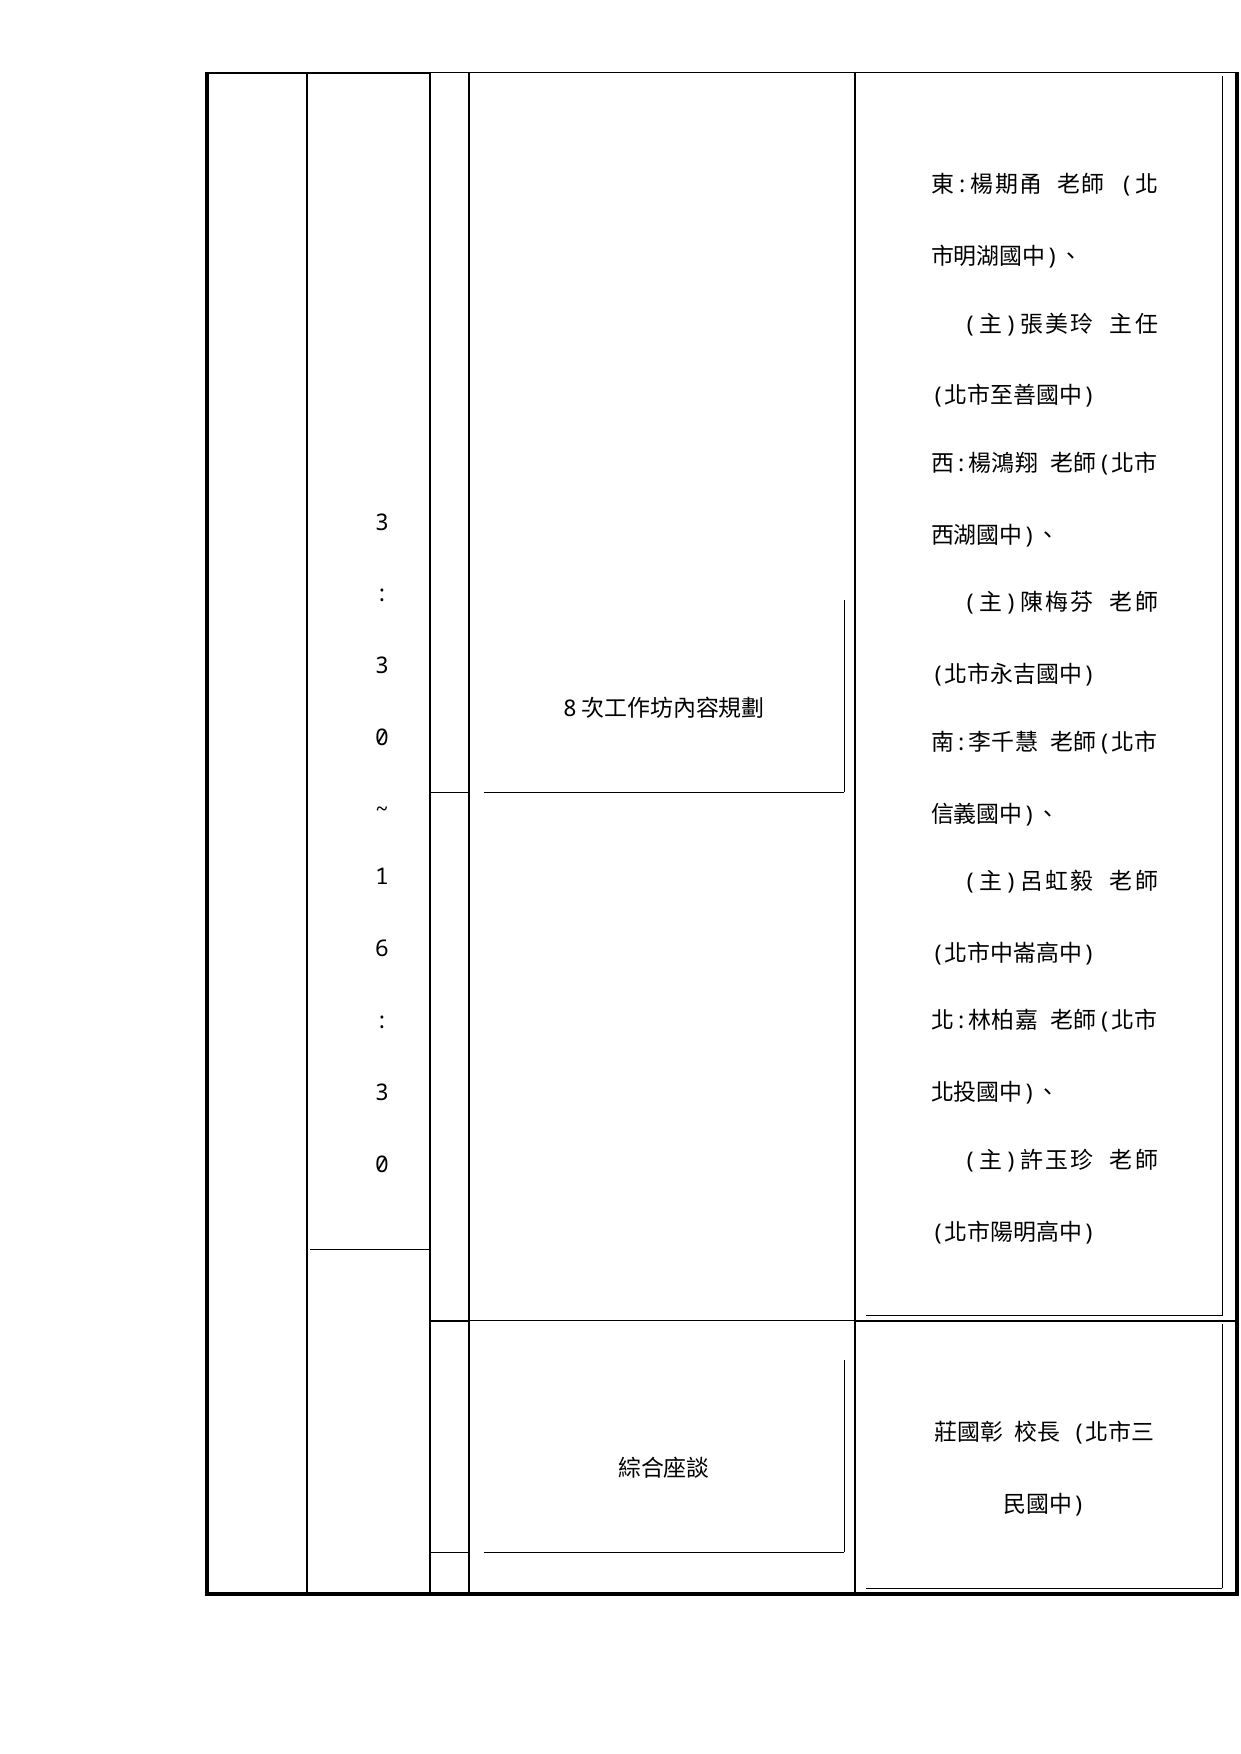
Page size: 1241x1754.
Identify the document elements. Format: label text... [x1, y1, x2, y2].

table_cell 1 [431, 1322, 468, 1552]
table_cell 東:楊期甬 老師 (北市明湖國中)、 (主)張美玲 主任(北市至善國中) 西:楊鴻翔 老師(北市西湖國中)、 (主)陳梅芬 老師(北市永吉國中) 南:李千慧 老師(北市信義國中)、 (主)呂虹毅 老師(北市中崙高中) 北:林柏嘉 老師(北市北投國中)、 (主)許玉珍 老師(北市陽明高中) [856, 73, 1235, 1319]
table_cell 1 [431, 73, 468, 792]
table_cell [209, 74, 306, 1592]
table_cell 1 [431, 793, 468, 1319]
table_cell 1 [431, 1553, 468, 1592]
table_cell 莊國彰 校長 (北市三民國中) [856, 1322, 1235, 1592]
table_cell 8次工作坊內容規劃 [470, 73, 854, 1319]
table_cell 綜合座談 [470, 1321, 854, 1592]
table_cell 3:30~ 16:30 [308, 74, 429, 1592]
